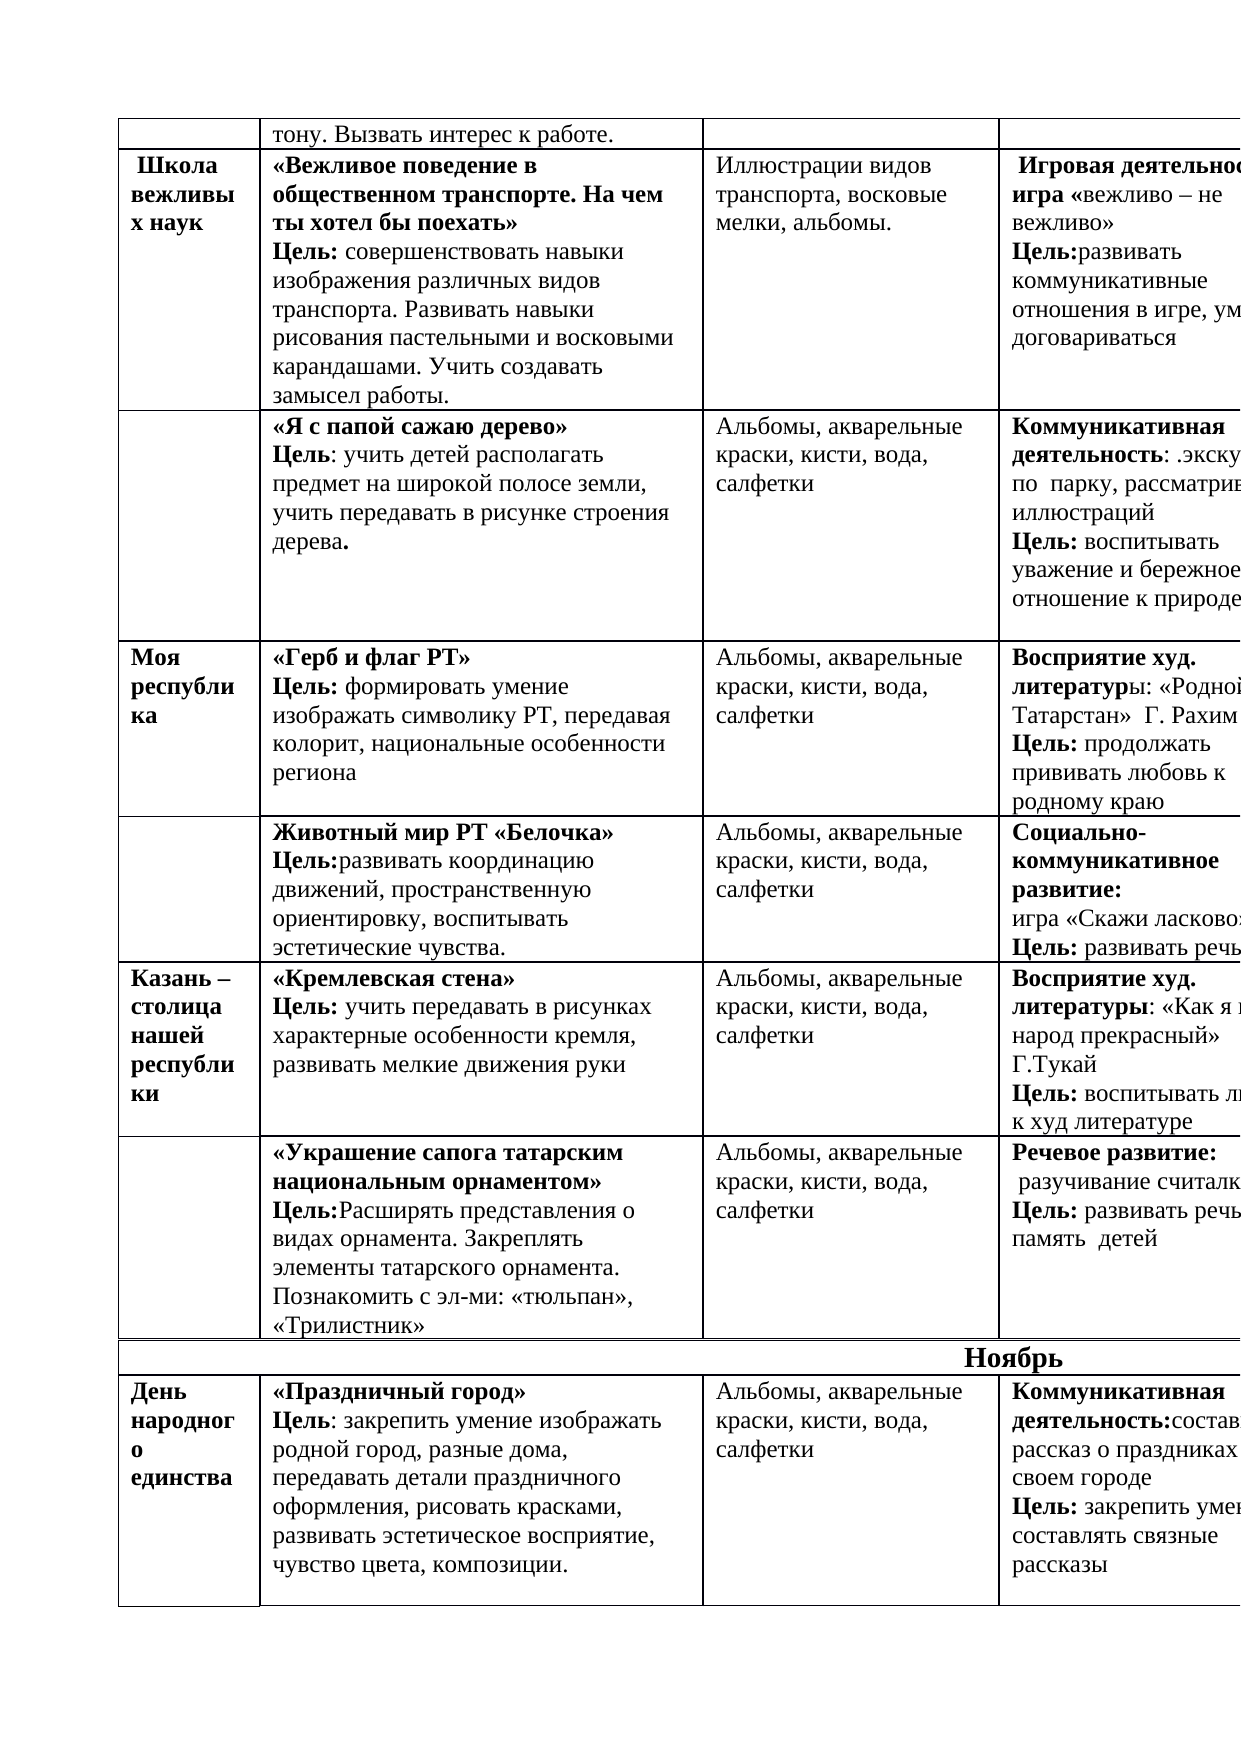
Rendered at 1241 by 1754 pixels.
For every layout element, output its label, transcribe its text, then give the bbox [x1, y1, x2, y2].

table_cell Восприятие худ. литературы: «Как я горд народ прекрасный» Г.Тукай Цель: воспитывать любовь к худ литературе [1000, 963, 1240, 1135]
table_cell Восприятие худ. литературы: «Родной Татарстан» Г. Рахим Цель: продолжать прививать любовь к родному краю [1000, 642, 1240, 815]
table_cell [119, 1137, 259, 1338]
table_cell Восприятие худ. литературы: чтение стихотворений А. Шалыгина «Разноцветный мир», Е. Руженцевой «Сказки про краски» Цель: продолжать развивать интерес к художественным произведениям. [1000, 119, 1240, 148]
table_cell [119, 817, 259, 961]
table_cell Альбомы, акварельные краски, кисти, вода, салфетки [704, 1137, 998, 1338]
table_cell Альбомы, акварельные краски, кисти, вода, салфетки [704, 1376, 998, 1605]
table_cell [119, 411, 259, 640]
table_cell «Я с папой сажаю дерево» Цель: учить детей располагать предмет на широкой полосе земли, учить передавать в рисунке строения дерева. [261, 411, 702, 640]
table_cell Коммуникативная деятельность: .экскурсия по парку, рассматривание иллюстраций Цель: воспитывать уважение и бережное отношение к природе. [1000, 411, 1240, 640]
table_cell [704, 119, 998, 148]
table_cell Альбомы, акварельные краски, кисти, вода, салфетки [704, 642, 998, 815]
table_cell День народного единства [119, 1376, 259, 1606]
table_cell «Герб и флаг РТ» Цель: формировать умение изображать символику РТ, передавая колорит, национальные особенности региона [261, 642, 702, 815]
table_cell [119, 119, 259, 148]
table_cell Альбомы, акварельные краски, кисти, вода, салфетки [704, 411, 998, 640]
table_cell Школа вежливых наук [119, 150, 259, 410]
table_cell Коммуникативная деятельность:составить рассказ о праздниках в своем городе Цель: закрепить умение составлять связные рассказы [1000, 1376, 1240, 1605]
table_cell Речевое развитие: разучивание считалки Цель: развивать речь, память детей [1000, 1137, 1240, 1338]
table_cell Казань – столица нашей республики [119, 963, 259, 1136]
table_cell «Вежливое поведение в общественном транспорте. На чем ты хотел бы поехать» Цель: совершенствовать навыки изображения различных видов транспорта. Развивать навыки рисования пастельными и восковыми карандашами. Учить создавать замысел работы. [261, 150, 702, 409]
table_cell Альбомы, акварельные краски, кисти, вода, салфетки [704, 817, 998, 961]
table_cell Ноябрь [119, 1341, 1240, 1374]
table_cell «Праздничный город» Цель: закрепить умение изображать родной город, разные дома, передавать детали праздничного оформления, рисовать красками, развивать эстетическое восприятие, чувство цвета, композиции. [261, 1376, 702, 1605]
table_cell «Украшение сапога татарским национальным орнаментом» Цель:Расширять представления о видах орнамента. Закреплять элементы татарского орнамента. Познакомить с эл-ми: «тюльпан», «Трилистник» [261, 1137, 702, 1338]
table_cell Альбомы, акварельные краски, кисти, вода, салфетки [704, 963, 998, 1135]
table_cell «Кремлевская стена» Цель: учить передавать в рисунках характерные особенности кремля, развивать мелкие движения руки [261, 963, 702, 1135]
table_cell тону. Вызвать интерес к работе. [261, 119, 702, 148]
table_cell Социально- коммуникативное развитие: игра «Скажи ласково» Цель: развивать речь детей [1000, 817, 1240, 961]
table_cell Животный мир РТ «Белочка» Цель:развивать координацию движений, пространственную ориентировку, воспитывать эстетические чувства. [261, 817, 702, 961]
table_cell Моя республика [119, 642, 259, 816]
table_cell Игровая деятельность: игра «вежливо – не вежливо» Цель:развивать коммуникативные отношения в игре, умение договариваться [1000, 150, 1240, 409]
table_cell Иллюстрации видов транспорта, восковые мелки, альбомы. [704, 150, 998, 409]
